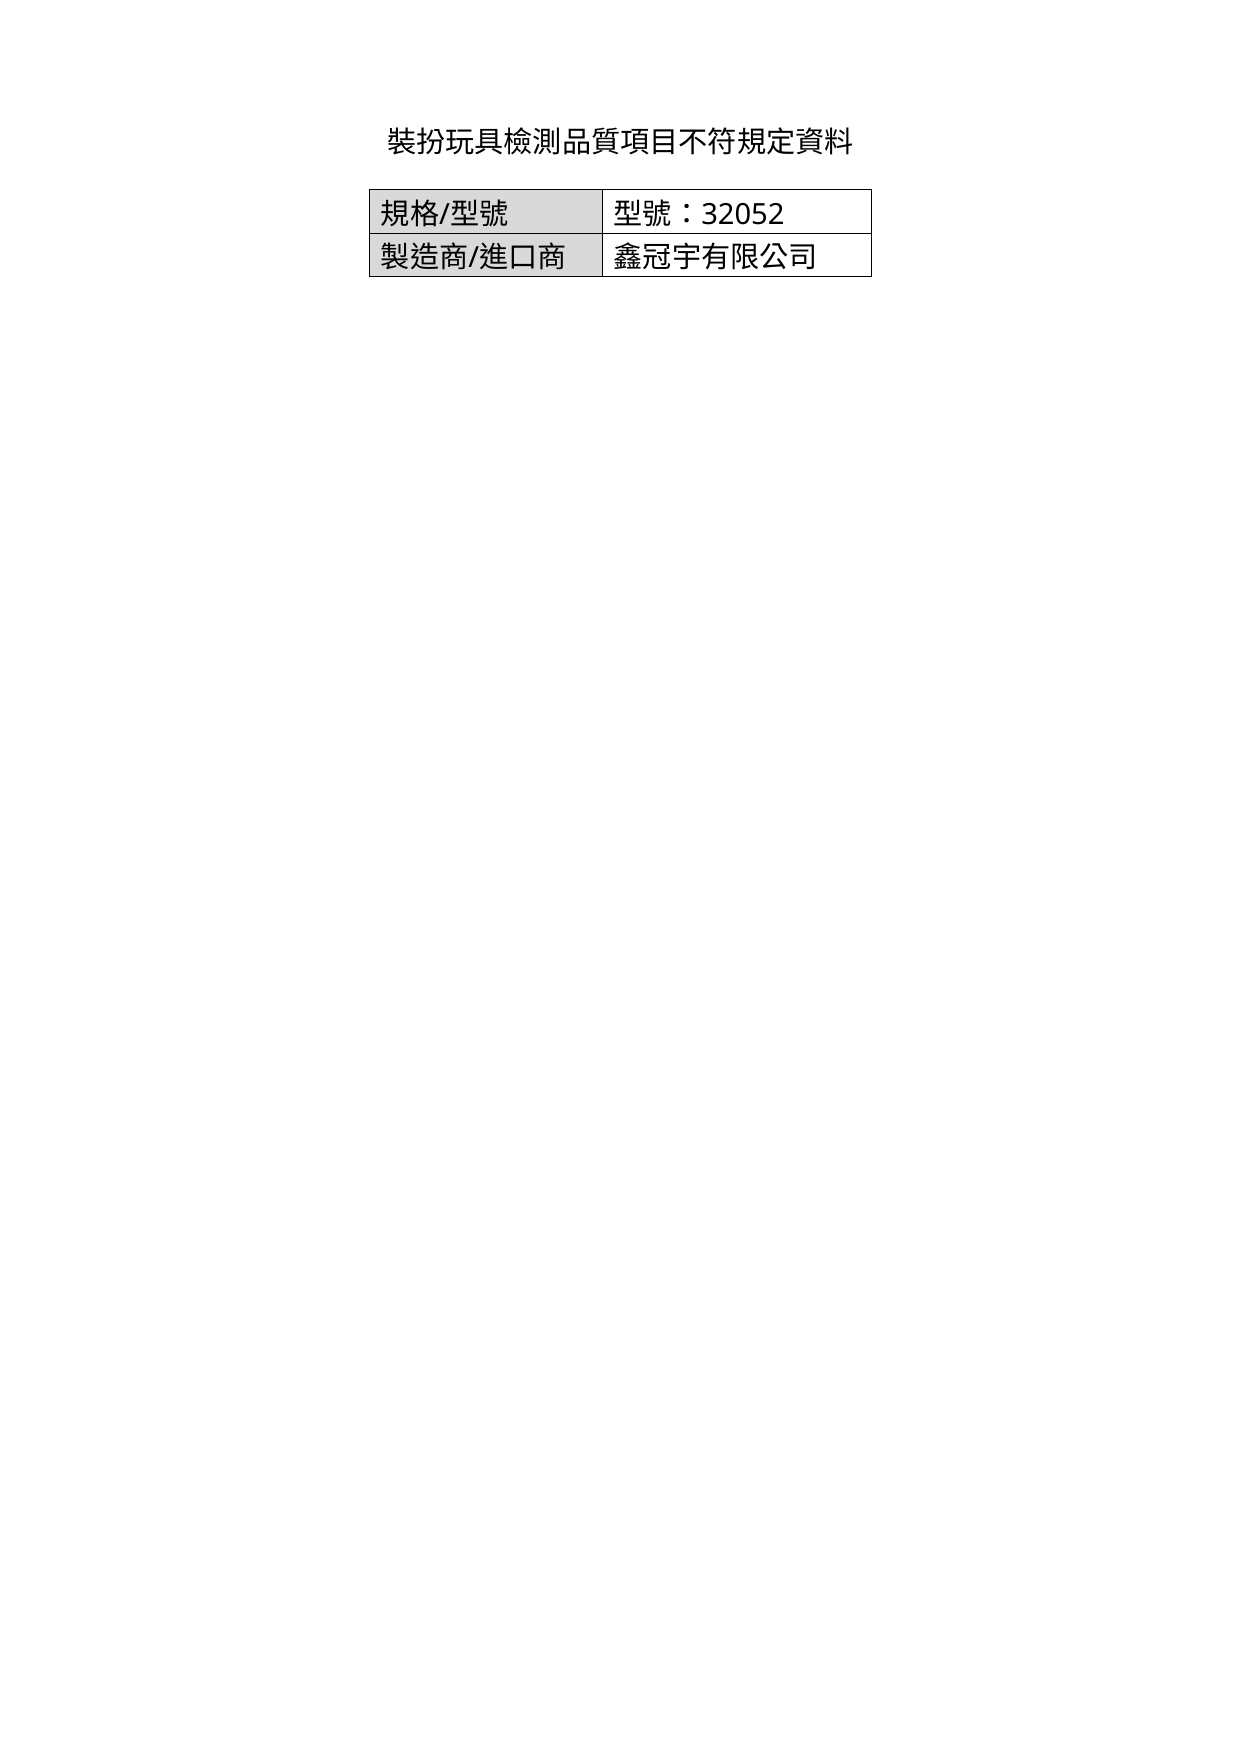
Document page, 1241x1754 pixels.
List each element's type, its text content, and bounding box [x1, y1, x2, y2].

table_cell 鑫冠宇有限公司 [603, 234, 871, 276]
text 裝扮玩具檢測品質項目不符規定資料 [118, 118, 1122, 160]
table_cell 製造商/進口商 [370, 234, 602, 276]
table_header 規格/型號 [370, 190, 602, 233]
table_header 型號：32052 [603, 190, 871, 233]
